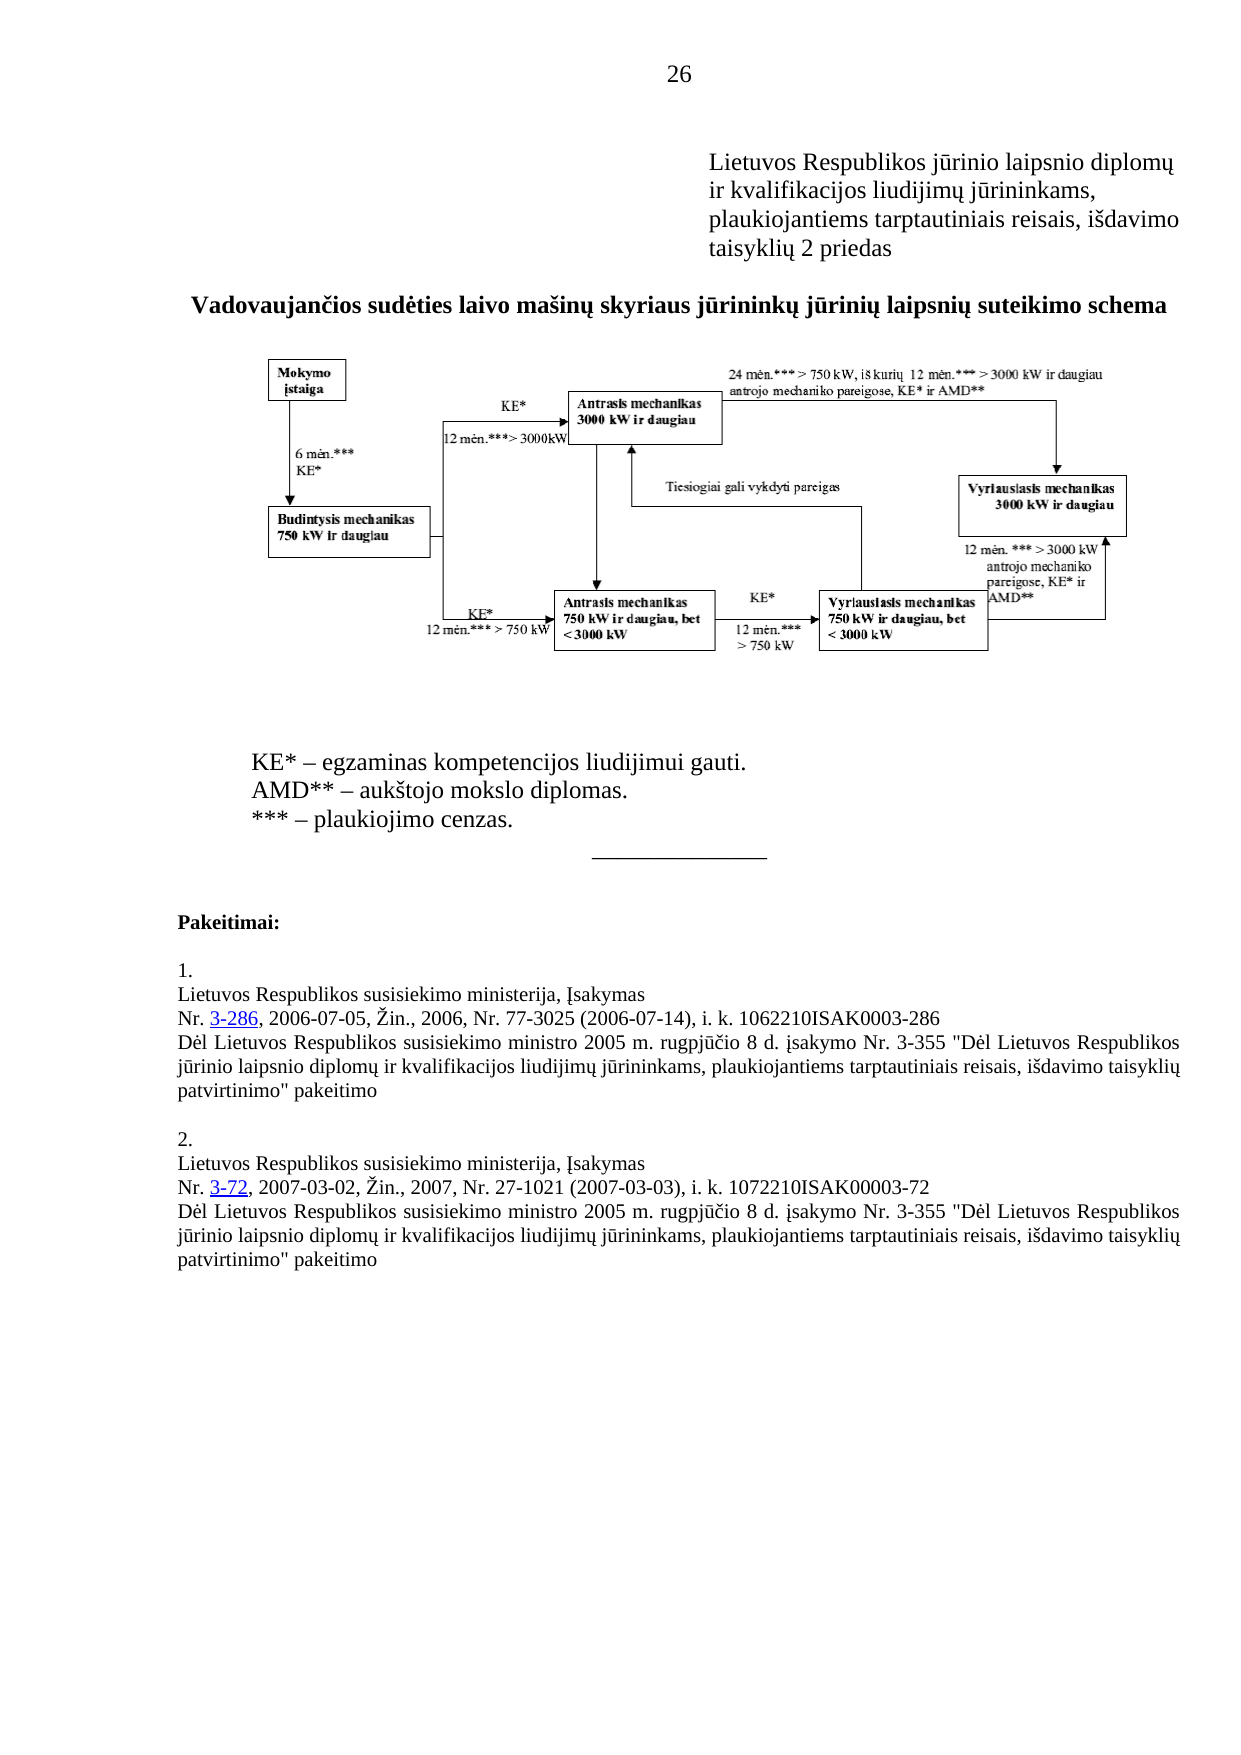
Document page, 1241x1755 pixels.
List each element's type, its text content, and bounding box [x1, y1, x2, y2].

text taisyklių 2 priedas [177, 233, 1181, 262]
text Lietuvos Respublikos susisiekimo ministerija, Įsakymas [177, 1151, 1181, 1175]
text 2. [177, 1127, 1181, 1151]
text ______________ [177, 833, 1181, 862]
text *** – plaukiojimo cenzas. [177, 804, 1181, 833]
text Dėl Lietuvos Respublikos susisiekimo ministro 2005 m. rugpjūčio 8 d. įsakymo Nr. 3-355 "Dėl Lietuvos Respublikos jūrinio laipsnio diplomų ir kvalifikacijos liudijimų jūrininkams, plaukiojantiems tarptautiniais reisais, išdavimo taisyklių patvirtinimo" pakeitimo [177, 1199, 1181, 1271]
text Lietuvos Respublikos jūrinio laipsnio diplomų [177, 147, 1181, 176]
text KE* – egzaminas kompetencijos liudijimui gauti. [177, 747, 1181, 776]
text Nr. 3-286, 2006-07-05, Žin., 2006, Nr. 77-3025 (2006-07-14), i. k. 1062210ISAK0003-286 [177, 1006, 1181, 1030]
text plaukiojantiems tarptautiniais reisais, išdavimo [177, 204, 1181, 233]
text Pakeitimai: [177, 910, 1181, 934]
text Lietuvos Respublikos susisiekimo ministerija, Įsakymas [177, 982, 1181, 1006]
text ir kvalifikacijos liudijimų jūrininkams, [177, 176, 1181, 204]
text 1. [177, 958, 1181, 982]
text Dėl Lietuvos Respublikos susisiekimo ministro 2005 m. rugpjūčio 8 d. įsakymo Nr. 3-355 "Dėl Lietuvos Respublikos jūrinio laipsnio diplomų ir kvalifikacijos liudijimų jūrininkams, plaukiojantiems tarptautiniais reisais, išdavimo taisyklių patvirtinimo" pakeitimo [177, 1030, 1181, 1102]
text AMD** – aukštojo mokslo diplomas. [177, 776, 1181, 804]
text Nr. 3-72, 2007-03-02, Žin., 2007, Nr. 27-1021 (2007-03-03), i. k. 1072210ISAK00003-72 [177, 1175, 1181, 1199]
text Vadovaujančios sudėties laivo mašinų skyriaus jūrininkų jūrinių laipsnių suteikimo schema [177, 291, 1181, 319]
